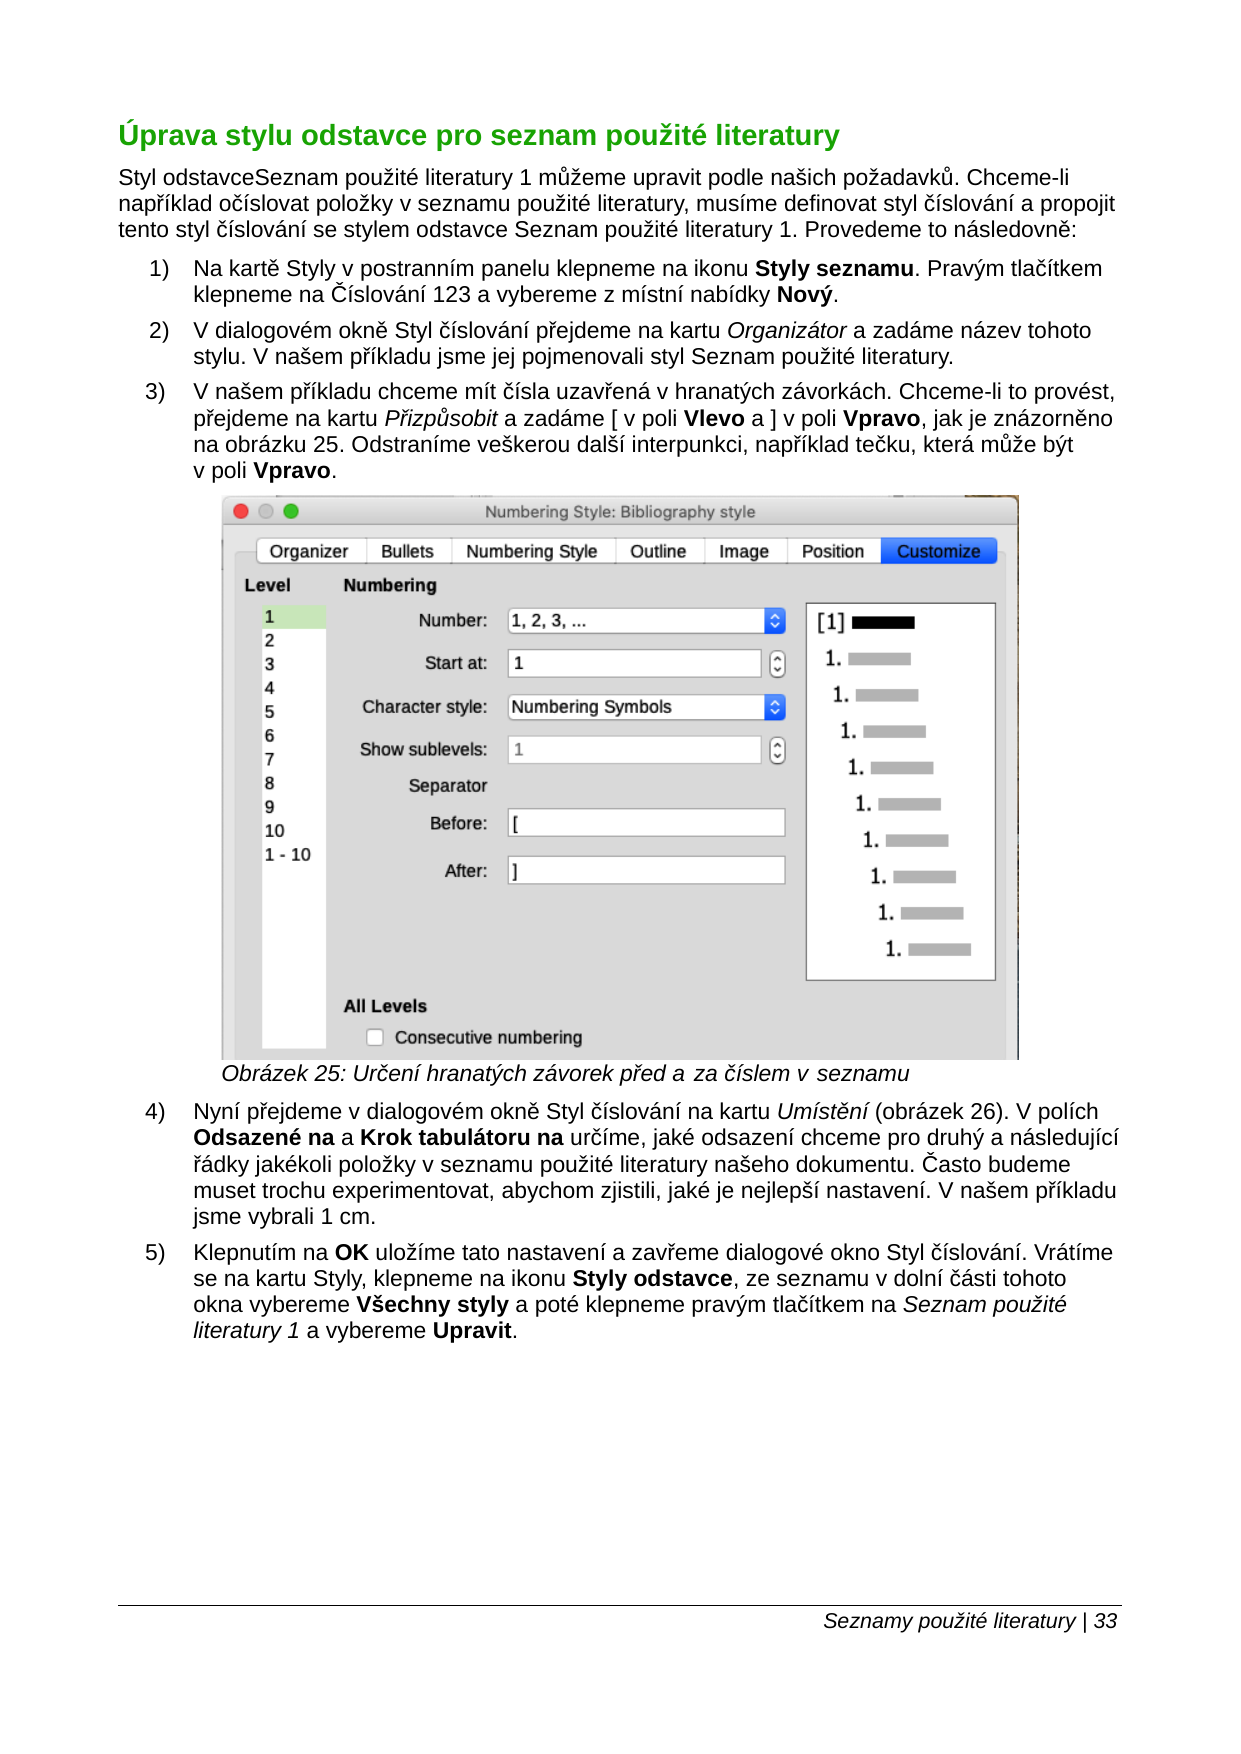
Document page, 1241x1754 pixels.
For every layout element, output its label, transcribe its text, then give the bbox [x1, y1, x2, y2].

picture [221, 495, 1019, 1060]
list V dialogovém okně Styl číslování přejdeme na kartu Organizátor a zadáme název tohoto stylu. V našem příkladu jsme jej pojmenovali styl Seznam použité literatury. [169, 317, 1122, 369]
subtitle Úprava stylu odstavce pro seznam použité literatury [118, 118, 1122, 152]
list Nyní přejdeme v dialogovém okně Styl číslování na kartu Umístění (obrázek 26). V polích Odsazené na a Krok tabulátoru na určíme, jaké odsazení chceme pro druhý a následující řádky jakékoli položky v seznamu použité literatury našeho dokumentu. Často budeme muset trochu experimentovat, abychom zjistili, jaké je nejlepší nastavení. V našem příkladu jsme vybrali 1 cm. [165, 1098, 1122, 1229]
list V našem příkladu chceme mít čísla uzavřená v hranatých závorkách. Chceme-li to provést, přejdeme na kartu Přizpůsobit a zadáme [ v poli Vlevo a ] v poli Vpravo, jak je znázorněno na obrázku 25. Odstraníme veškerou další interpunkci, například tečku, která může být v poli Vpravo. [165, 378, 1122, 483]
list Na kartě Styly v postranním panelu klepneme na ikonu Styly seznamu. Pravým tlačítkem klepneme na Číslování 123 a vybereme z místní nabídky Nový. [169, 255, 1122, 308]
list Klepnutím na OK uložíme tato nastavení a zavřeme dialogové okno Styl číslování. Vrátíme se na kartu Styly, klepneme na ikonu Styly odstavce, ze seznamu v dolní části tohoto okna vybereme Všechny styly a poté klepneme pravým tlačítkem na Seznam použité literatury 1 a vybereme Upravit. [165, 1238, 1122, 1344]
text Obrázek 25: Určení hranatých závorek před a za číslem v seznamu [221, 1060, 1019, 1086]
list Styl odstavceSeznam použité literatury 1 můžeme upravit podle našich požadavků. Chceme-li například očíslovat položky v seznamu použité literatury, musíme definovat styl číslování a propojit tento styl číslování se stylem odstavce Seznam použité literatury 1. Provedeme to následovně: [118, 163, 1122, 242]
